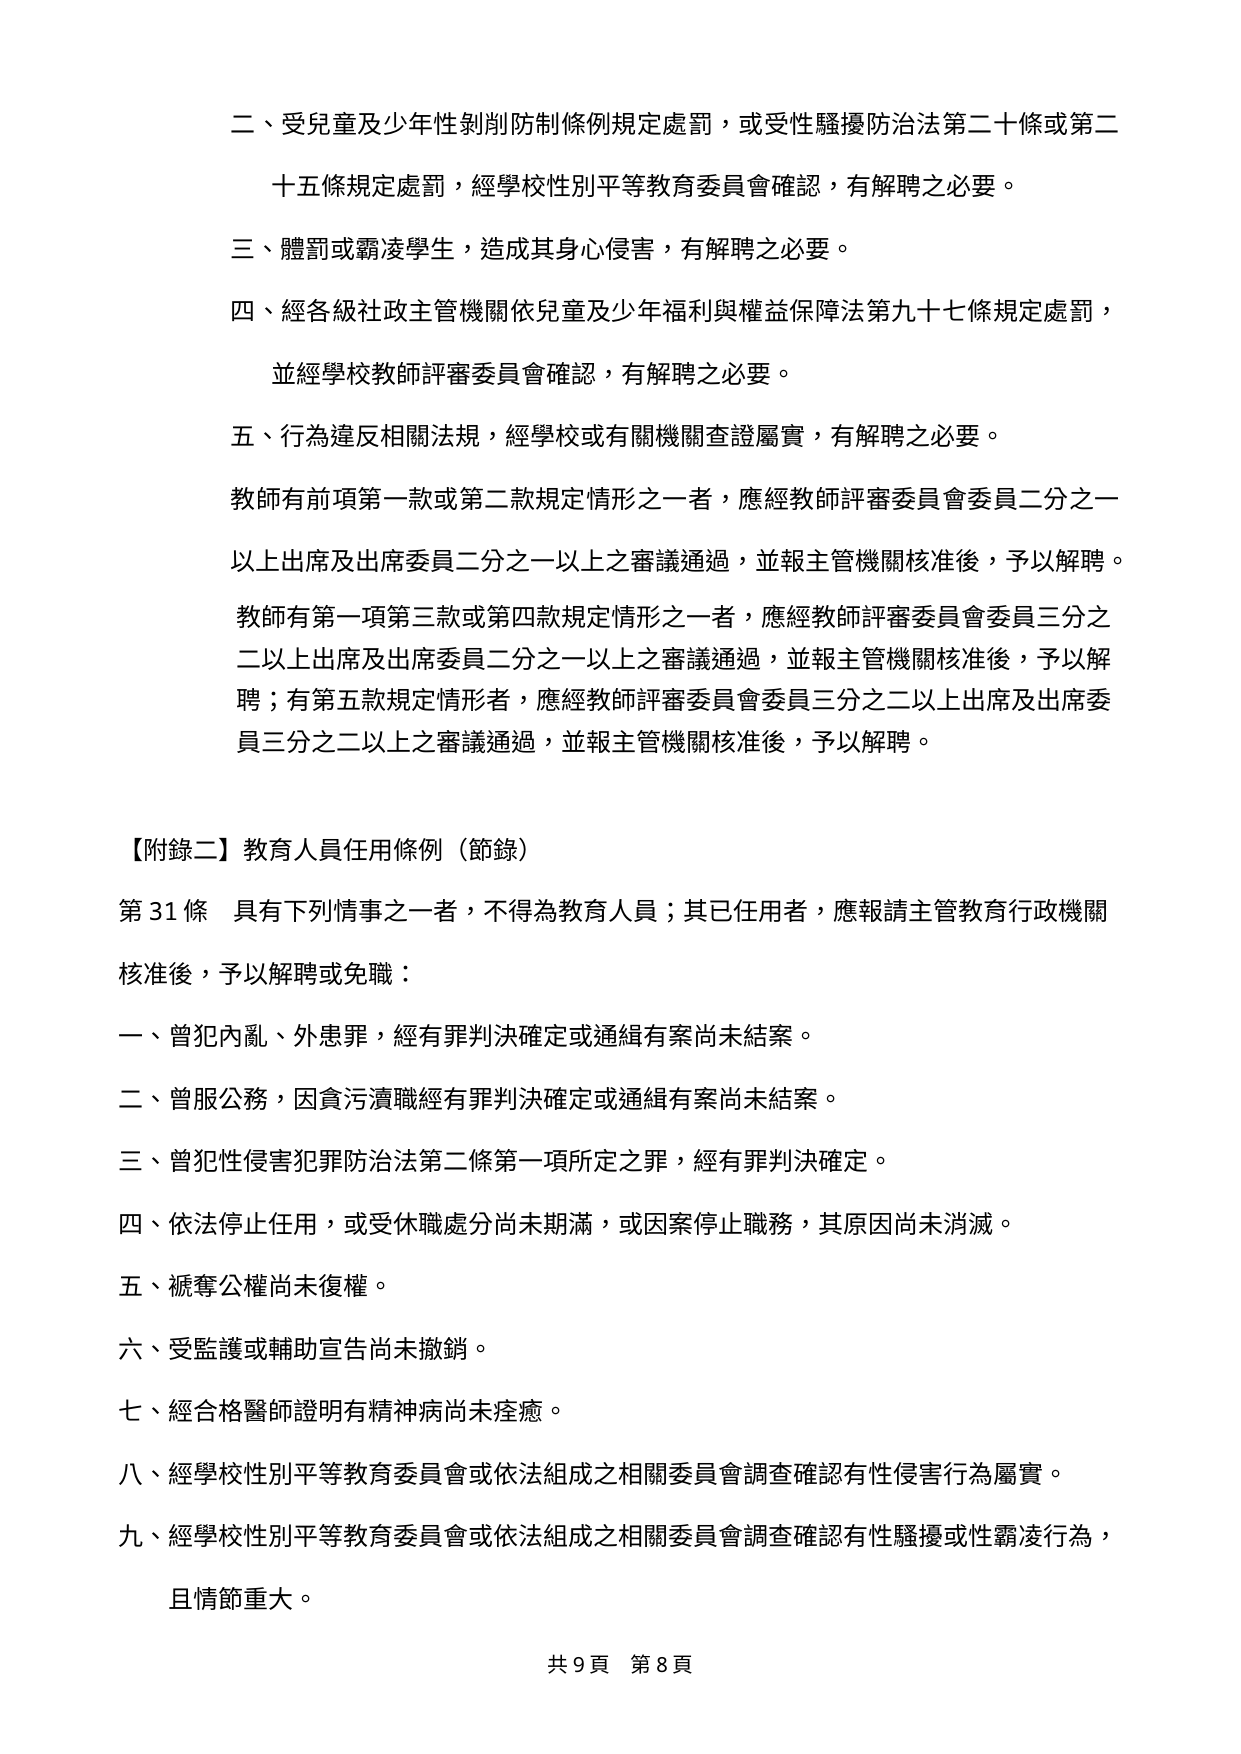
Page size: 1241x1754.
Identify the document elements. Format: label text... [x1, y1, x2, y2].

text 二、受兒童及少年性剝削防制條例規定處罰，或受性騷擾防治法第二十條或第二十五條規定處罰，經學校性別平等教育委員會確認，有解聘之必要。 [230, 81, 1122, 206]
text 五、褫奪公權尚未復權。 [118, 1243, 1122, 1306]
text 八、經學校性別平等教育委員會或依法組成之相關委員會調查確認有性侵害行為屬實。 [118, 1431, 1122, 1493]
text 一、曾犯內亂、外患罪，經有罪判決確定或通緝有案尚未結案。 [118, 993, 1122, 1056]
text 二、曾服公務，因貪污瀆職經有罪判決確定或通緝有案尚未結案。 [118, 1056, 1122, 1118]
text 三、曾犯性侵害犯罪防治法第二條第一項所定之罪，經有罪判決確定。 [118, 1118, 1122, 1181]
text 四、經各級社政主管機關依兒童及少年福利與權益保障法第九十七條規定處罰，並經學校教師評審委員會確認，有解聘之必要。 [230, 268, 1122, 393]
text 六、受監護或輔助宣告尚未撤銷。 [118, 1306, 1122, 1368]
text 教師有前項第一款或第二款規定情形之一者，應經教師評審委員會委員二分之一以上出席及出席委員二分之一以上之審議通過，並報主管機關核准後，予以解聘。 [230, 456, 1122, 581]
text 四、依法停止任用，或受休職處分尚未期滿，或因案停止職務，其原因尚未消滅。 [118, 1181, 1122, 1243]
text 五、行為違反相關法規，經學校或有關機關查證屬實，有解聘之必要。 [230, 393, 1122, 456]
text 第31條 具有下列情事之一者，不得為教育人員；其已任用者，應報請主管教育行政機關核准後，予以解聘或免職： [118, 868, 1122, 993]
text 九、經學校性別平等教育委員會或依法組成之相關委員會調查確認有性騷擾或性霸凌行為，且情節重大。 [118, 1493, 1122, 1618]
text 七、經合格醫師證明有精神病尚未痊癒。 [118, 1368, 1122, 1431]
text 教師有第一項第三款或第四款規定情形之一者，應經教師評審委員會委員三分之二以上出席及出席委員二分之一以上之審議通過，並報主管機關核准後，予以解聘；有第五款規定情形者，應經教師評審委員會委員三分之二以上出席及出席委員三分之二以上之審議通過，並報主管機關核准後，予以解聘。 [236, 593, 1122, 760]
text 【附錄二】教育人員任用條例（節錄） [118, 826, 1122, 868]
text 三、體罰或霸凌學生，造成其身心侵害，有解聘之必要。 [230, 206, 1122, 268]
